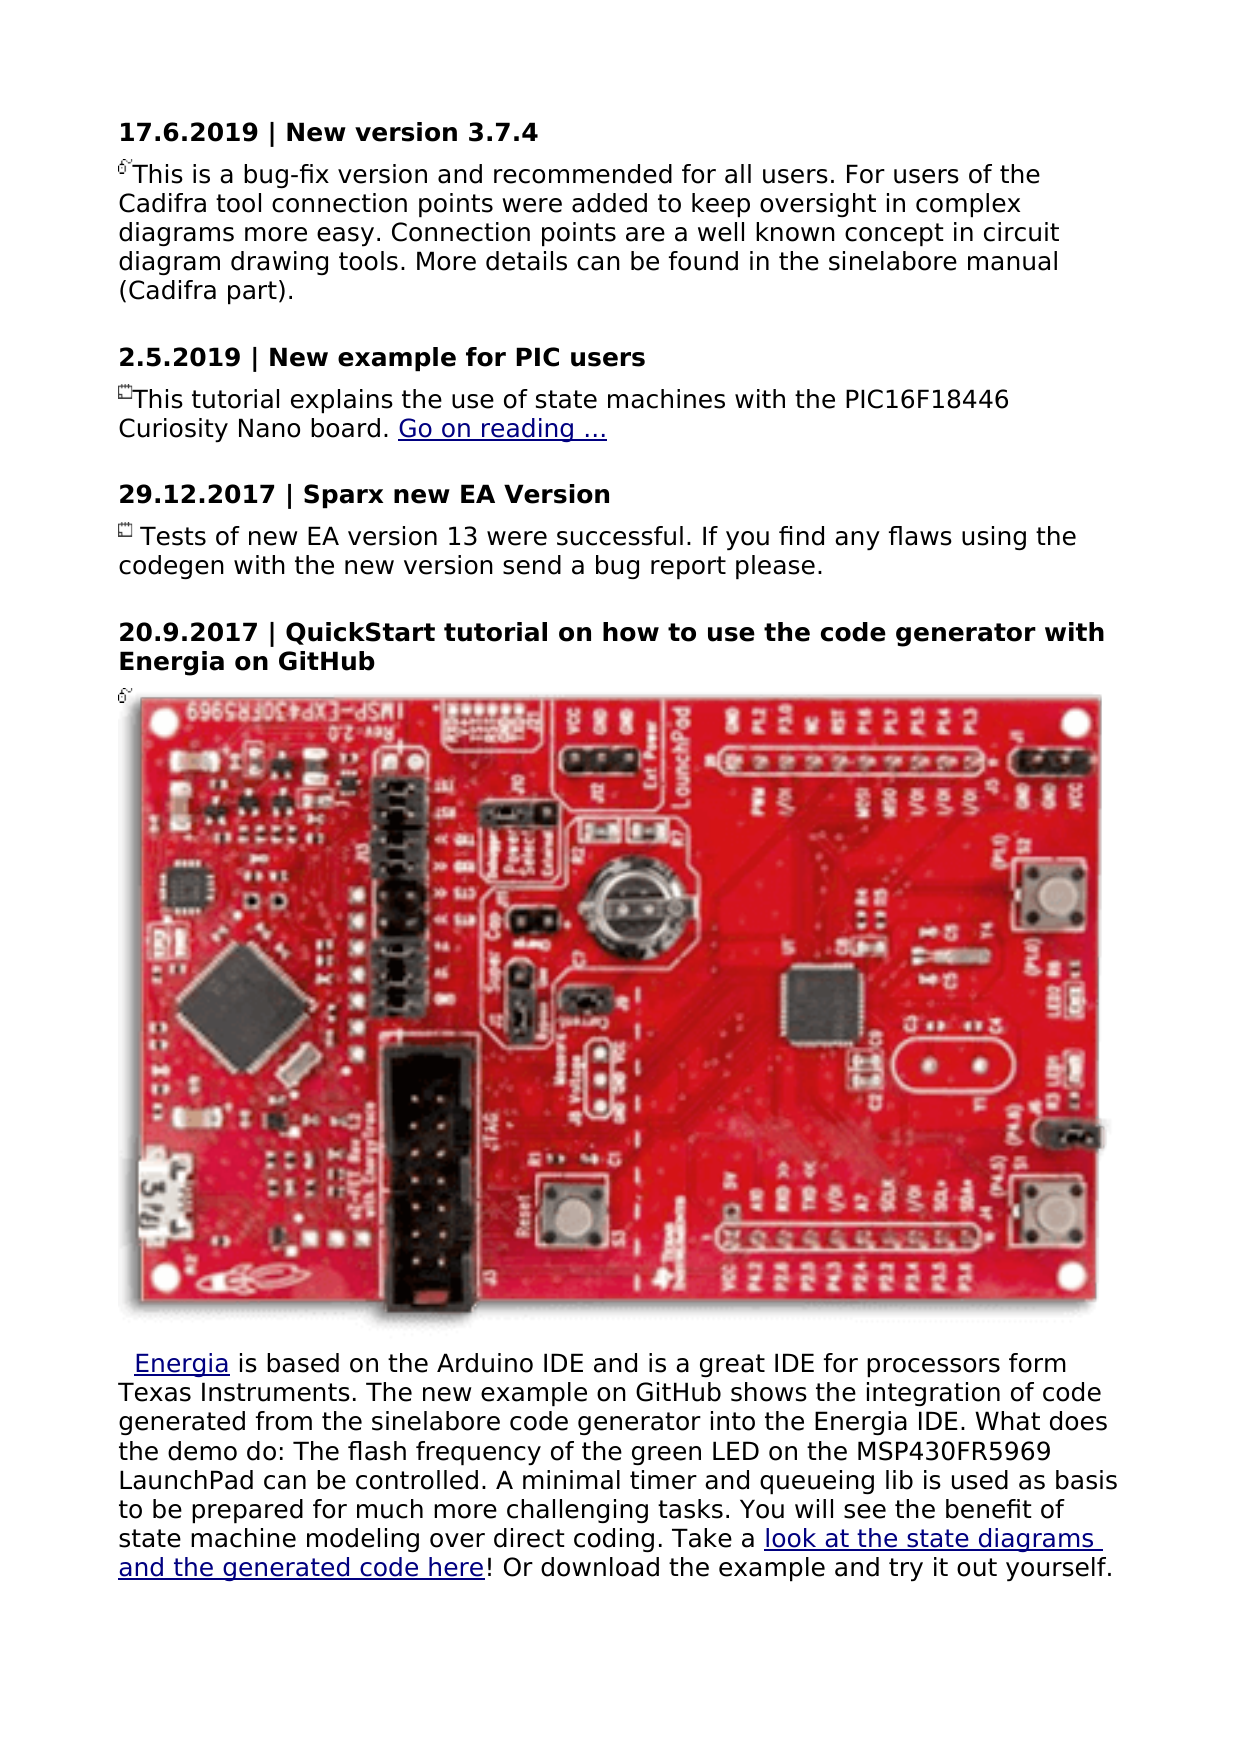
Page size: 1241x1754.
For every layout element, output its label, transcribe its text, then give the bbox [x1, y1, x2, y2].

subtitle 17.6.2019 | New version 3.7.4 [118, 118, 1122, 147]
picture [118, 384, 133, 399]
picture [118, 522, 133, 537]
subtitle 29.12.2017 | Sparx new EA Version [118, 481, 1122, 510]
picture [118, 688, 1123, 1350]
text This tutorial explains the use of state machines with the PIC16F18446 Curiosity Nano board. Go on reading ... [118, 385, 1122, 443]
subtitle 2.5.2019 | New example for PIC users [118, 343, 1122, 372]
text This is a bug-fix version and recommended for all users. For users of the Cadifra tool connection points were added to keep oversight in complex diagrams more easy. Connection points are a well known concept in circuit diagram drawing tools. More details can be found in the sinelabore manual (Cadifra part). [118, 160, 1122, 306]
picture [118, 159, 133, 174]
subtitle 20.9.2017 | QuickStart tutorial on how to use the code generator with Energia on GitHub [118, 618, 1122, 676]
text Tests of new EA version 13 were successful. If you find any flaws using the codegen with the new version send a bug report please. [118, 522, 1122, 581]
text Energia is based on the Arduino IDE and is a great IDE for processors form Texas Instruments. The new example on GitHub shows the integration of code generated from the sinelabore code generator into the Energia IDE. What does the demo do: The flash frequency of the green LED on the MSP430FR5969 LaunchPad can be controlled. A minimal timer and queueing lib is used as basis to be prepared for much more challenging tasks. You will see the benefit of state machine modeling over direct coding. Take a look at the state diagrams and the generated code here! Or download the example and try it out yourself. [118, 1350, 1122, 1582]
